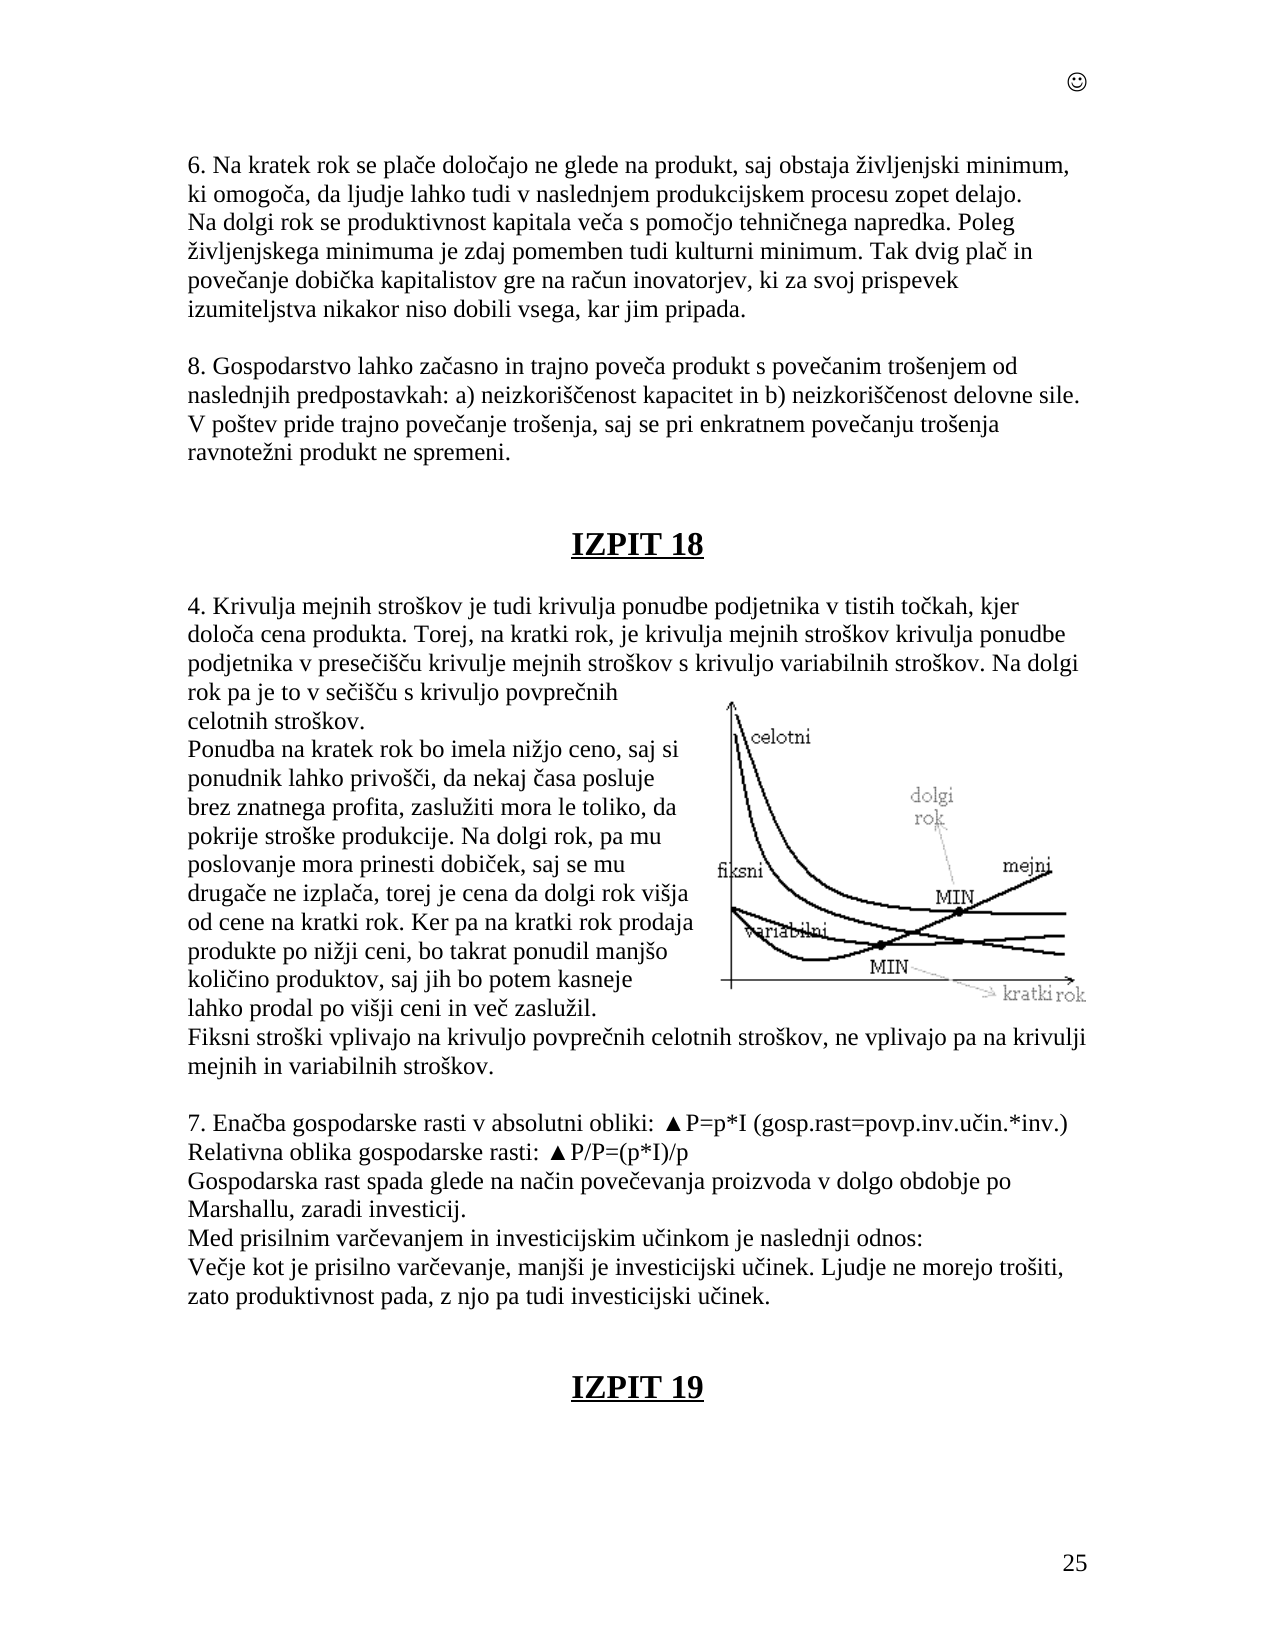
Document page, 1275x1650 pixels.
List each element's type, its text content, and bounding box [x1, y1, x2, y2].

picture [714, 688, 1086, 1006]
text Relativna oblika gospodarske rasti: ▲P/P=(p*I)/p [187, 1137, 1087, 1166]
text 8. Gospodarstvo lahko začasno in trajno poveča produkt s povečanim trošenjem od naslednjih predpostavkah: a) neizkoriščenost kapacitet in b) neizkoriščenost delovne sile. [187, 351, 1087, 409]
text Večje kot je prisilno varčevanje, manjši je investicijski učinek. Ljudje ne morejo trošiti, zato produktivnost pada, z njo pa tudi investicijski učinek. [187, 1252, 1087, 1309]
text Na dolgi rok se produktivnost kapitala veča s pomočjo tehničnega napredka. Poleg življenjskega minimuma je zdaj pomemben tudi kulturni minimum. Tak dvig plač in povečanje dobička kapitalistov gre na račun inovatorjev, ki za svoj prispevek izumiteljstva nikakor niso dobili vsega, kar jim pripada. [187, 207, 1087, 322]
text IZPIT 18 [187, 524, 1087, 562]
text 4. Krivulja mejnih stroškov je tudi krivulja ponudbe podjetnika v tistih točkah, kjer določa cena produkta. Torej, na kratki rok, je krivulja mejnih stroškov krivulja ponudbe podjetnika v presečišču krivulje mejnih stroškov s krivuljo variabilnih stroškov. Na dolgi rok pa je to v sečišču s krivuljo povprečnih celotnih stroškov. [187, 591, 1087, 734]
text V poštev pride trajno povečanje trošenja, saj se pri enkratnem povečanju trošenja ravnotežni produkt ne spremeni. [187, 409, 1087, 466]
text Fiksni stroški vplivajo na krivuljo povprečnih celotnih stroškov, ne vplivajo pa na krivulji mejnih in variabilnih stroškov. [187, 1022, 1087, 1079]
text 6. Na kratek rok se plače določajo ne glede na produkt, saj obstaja življenjski minimum, ki omogoča, da ljudje lahko tudi v naslednjem produkcijskem procesu zopet delajo. [187, 150, 1087, 207]
text Ponudba na kratek rok bo imela nižjo ceno, saj si ponudnik lahko privošči, da nekaj časa posluje brez znatnega profita, zaslužiti mora le toliko, da pokrije stroške produkcije. Na dolgi rok, pa mu poslovanje mora prinesti dobiček, saj se mu drugače ne izplača, torej je cena da dolgi rok višja od cene na kratki rok. Ker pa na kratki rok prodaja produkte po nižji ceni, bo takrat ponudil manjšo količino produktov, saj jih bo potem kasneje lahko prodal po višji ceni in več zaslužil. [187, 687, 1087, 1022]
text IZPIT 19 [187, 1367, 1087, 1405]
text 7. Enačba gospodarske rasti v absolutni obliki: ▲P=p*I (gosp.rast=povp.inv.učin.*inv.) [187, 1108, 1087, 1137]
text Gospodarska rast spada glede na način povečevanja proizvoda v dolgo obdobje po Marshallu, zaradi investicij. [187, 1166, 1087, 1223]
text Med prisilnim varčevanjem in investicijskim učinkom je naslednji odnos: [187, 1223, 1087, 1252]
